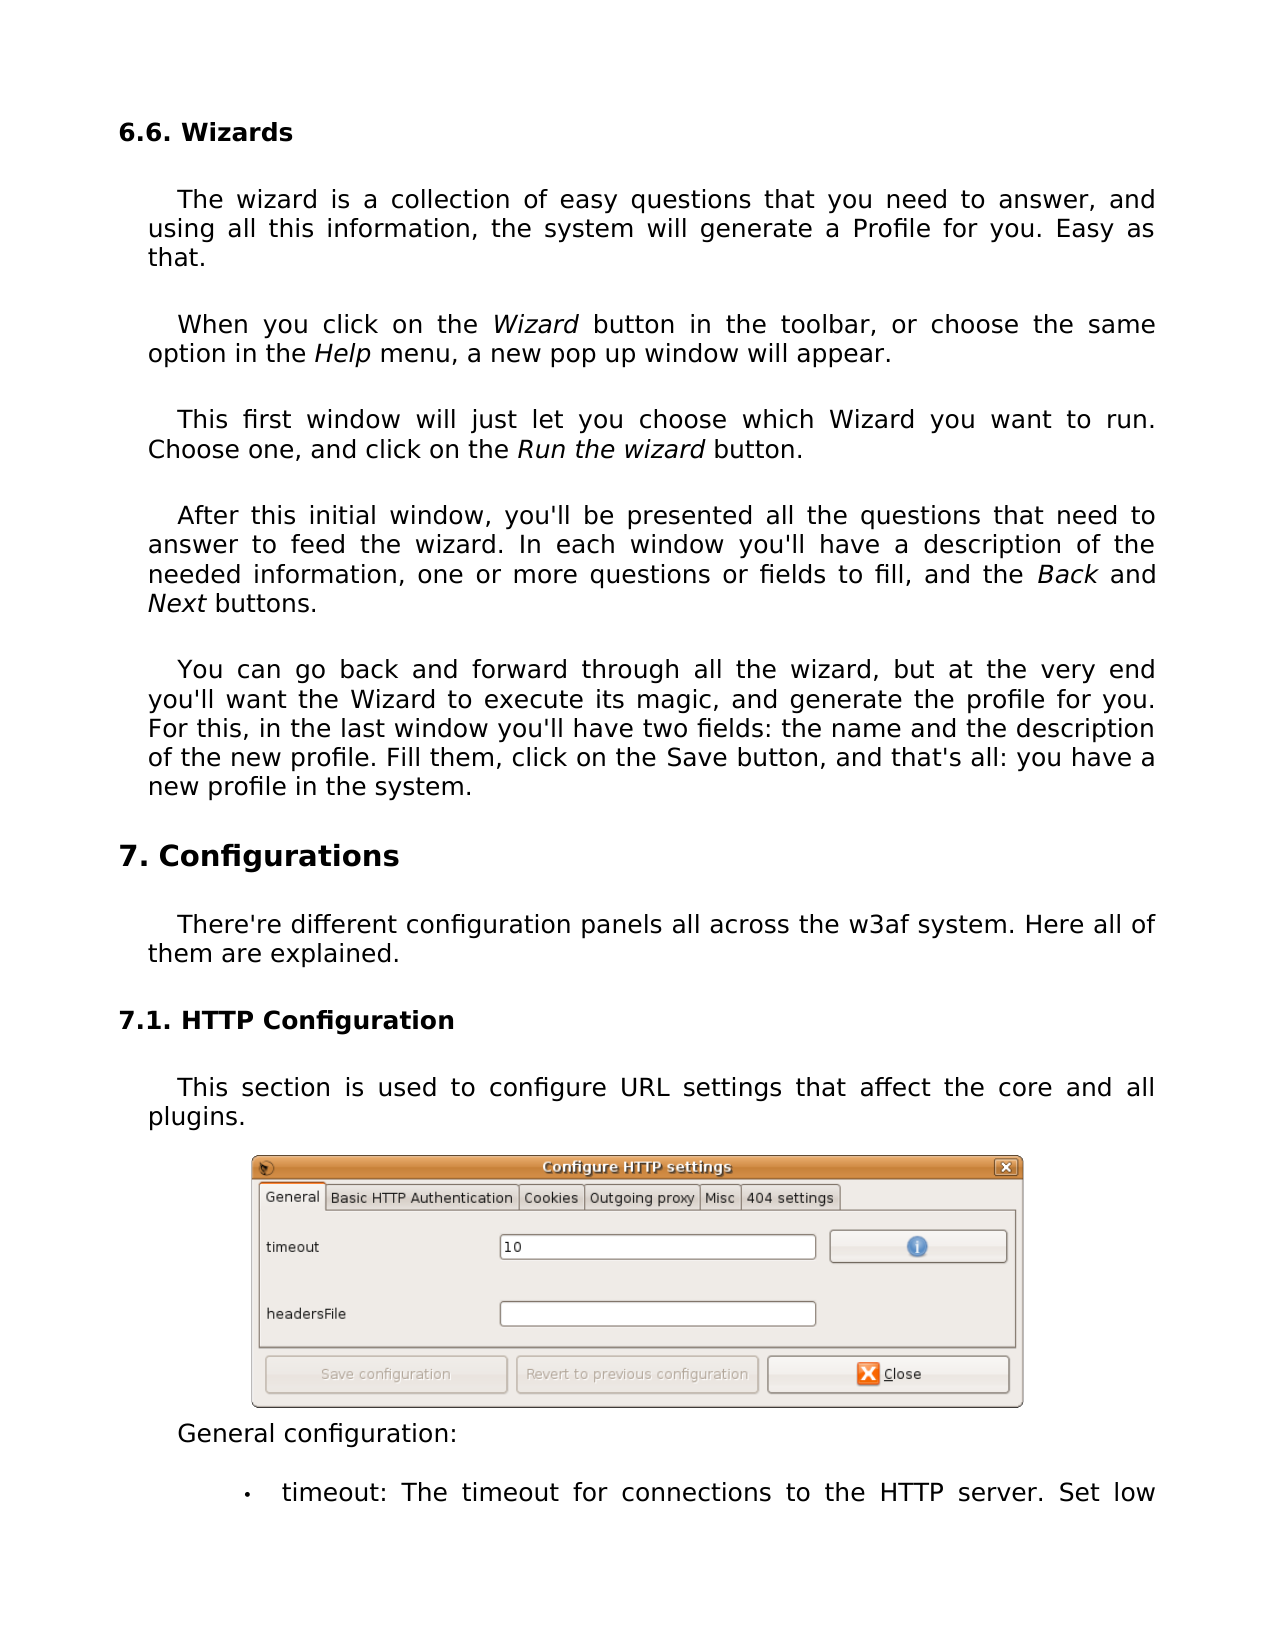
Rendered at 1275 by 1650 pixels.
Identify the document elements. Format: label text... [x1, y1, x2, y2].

text You can go back and forward through all the wizard, but at the very end you'll want the Wizard to execute its magic, and generate the profile for you. For this, in the last window you'll have two fields: the name and the description of the new profile. Fill them, click on the Save button, and that's all: you have a new profile in the system. [148, 656, 1157, 801]
text After this initial window, you'll be presented all the questions that need to answer to feed the wizard. In each window you'll have a description of the needed information, one or more questions or fields to fill, and the Back and Next buttons. [148, 501, 1157, 618]
subtitle HTTP Configuration [118, 1006, 1157, 1035]
text This section is used to configure URL settings that affect the core and all plugins. [148, 1073, 1157, 1131]
picture [251, 1155, 1024, 1408]
text This first window will just let you choose which Wizard you want to run. Choose one, and click on the Run the wizard button. [148, 406, 1157, 464]
subtitle Wizards [118, 118, 1157, 147]
text When you click on the Wizard button in the toolbar, or choose the same option in the Help menu, a new pop up window will appear. [148, 310, 1157, 368]
list timeout: The timeout for connections to the HTTP server. Set low [244, 1478, 1157, 1507]
subtitle Configurations [118, 839, 1157, 873]
text General configuration: [148, 1169, 1157, 1448]
text The wizard is a collection of easy questions that you need to answer, and using all this information, the system will generate a Profile for you. Easy as that. [148, 185, 1157, 272]
text There're different configuration panels all across the w3af system. Here all of them are explained. [148, 910, 1157, 969]
